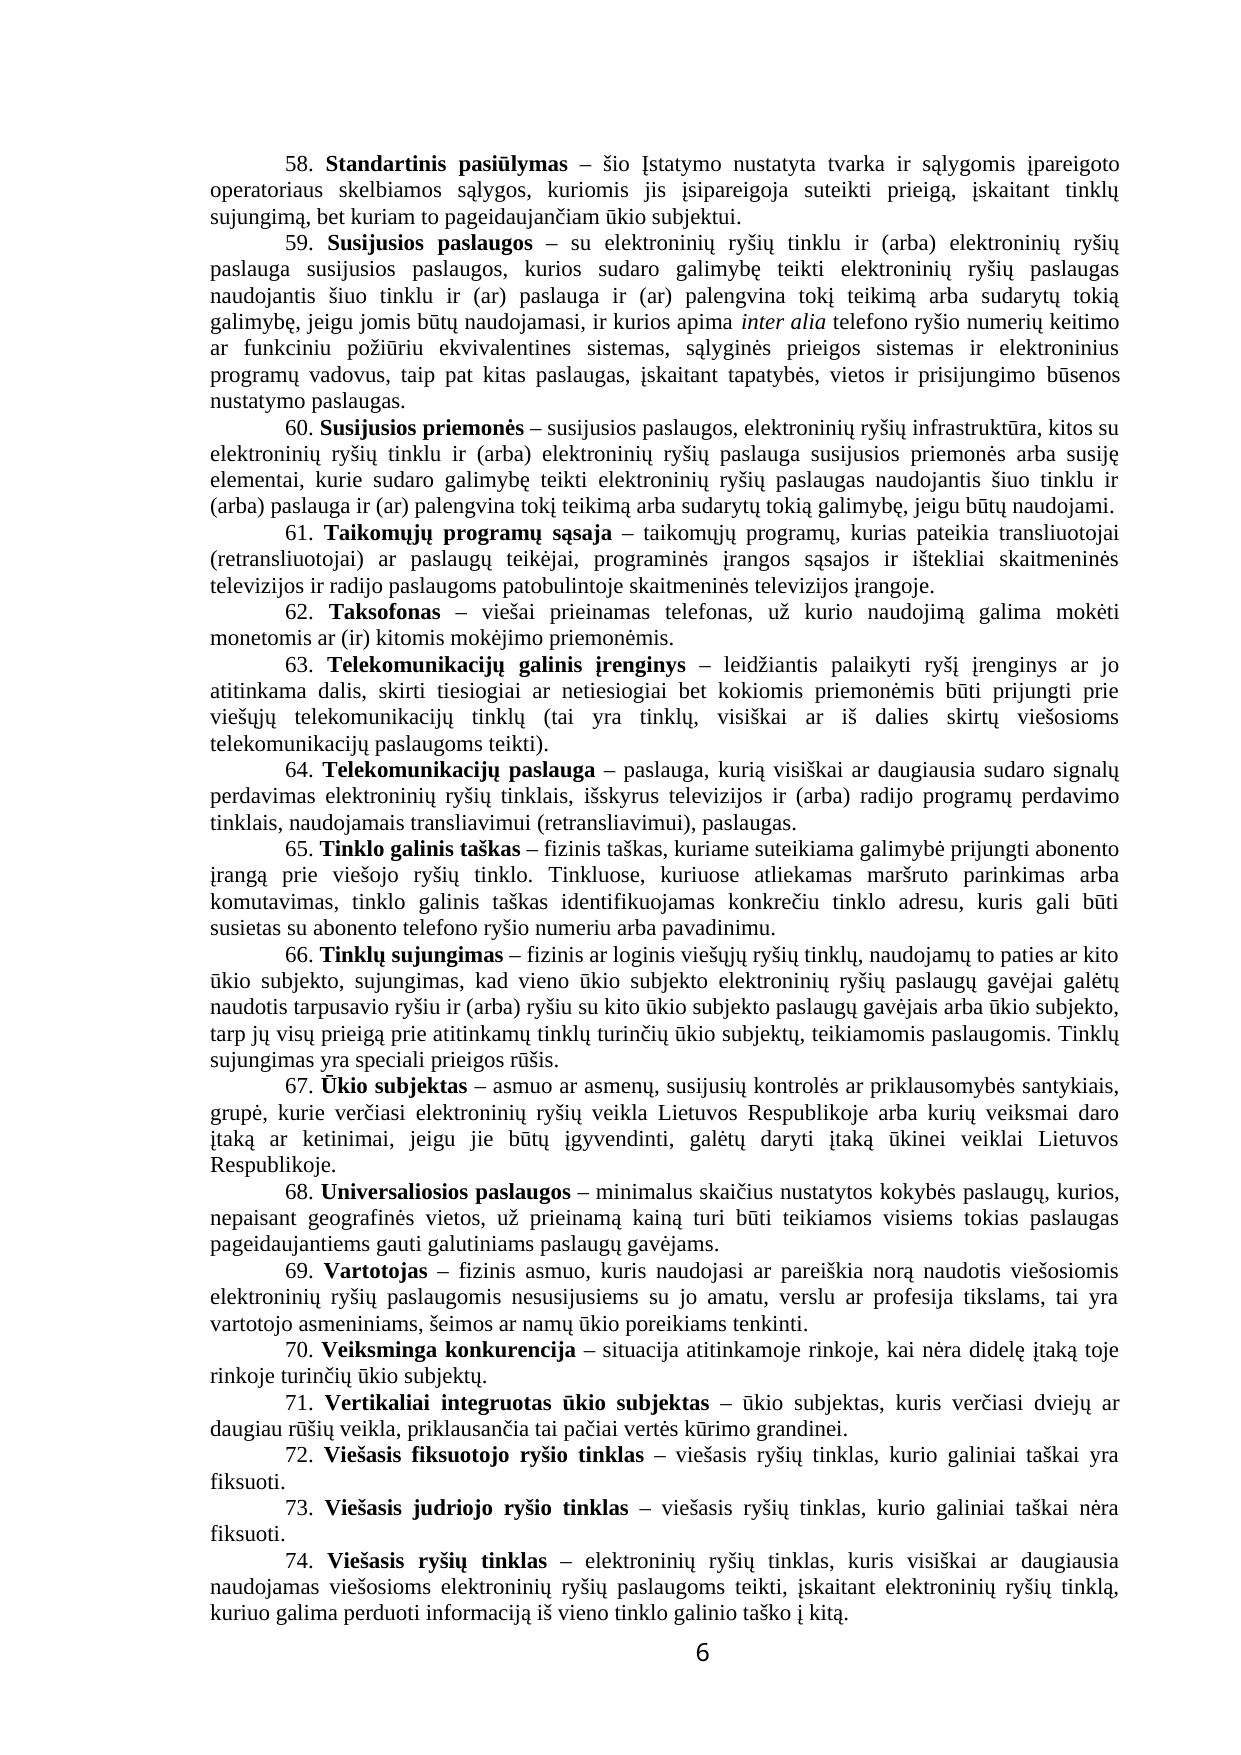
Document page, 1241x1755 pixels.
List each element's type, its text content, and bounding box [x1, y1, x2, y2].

text 59. Susijusios paslaugos – su elektroninių ryšių tinklu ir (arba) elektroninių ryšių paslauga susijusios paslaugos, kurios sudaro galimybę teikti elektroninių ryšių paslaugas naudojantis šiuo tinklu ir (ar) paslauga ir (ar) palengvina tokį teikimą arba sudarytų tokią galimybę, jeigu jomis būtų naudojamasi, ir kurios apima inter alia telefono ryšio numerių keitimo ar funkciniu požiūriu ekvivalentines sistemas, sąlyginės prieigos sistemas ir elektroninius programų vadovus, taip pat kitas paslaugas, įskaitant tapatybės, vietos ir prisijungimo būsenos nustatymo paslaugas. [210, 229, 1120, 413]
text 69. Vartotojas – fizinis asmuo, kuris naudojasi ar pareiškia norą naudotis viešosiomis elektroninių ryšių paslaugomis nesusijusiems su jo amatu, verslu ar profesija tikslams, tai yra vartotojo asmeniniams, šeimos ar namų ūkio poreikiams tenkinti. [210, 1257, 1120, 1336]
text 66. Tinklų sujungimas – fizinis ar loginis viešųjų ryšių tinklų, naudojamų to paties ar kito ūkio subjekto, sujungimas, kad vieno ūkio subjekto elektroninių ryšių paslaugų gavėjai galėtų naudotis tarpusavio ryšiu ir (arba) ryšiu su kito ūkio subjekto paslaugų gavėjais arba ūkio subjekto, tarp jų visų prieigą prie atitinkamų tinklų turinčių ūkio subjektų, teikiamomis paslaugomis. Tinklų sujungimas yra speciali prieigos rūšis. [210, 941, 1120, 1072]
text 58. Standartinis pasiūlymas – šio Įstatymo nustatyta tvarka ir sąlygomis įpareigoto operatoriaus skelbiamos sąlygos, kuriomis jis įsipareigoja suteikti prieigą, įskaitant tinklų sujungimą, bet kuriam to pageidaujančiam ūkio subjektui. [210, 150, 1120, 229]
text 63. Telekomunikacijų galinis įrenginys – leidžiantis palaikyti ryšį įrenginys ar jo atitinkama dalis, skirti tiesiogiai ar netiesiogiai bet kokiomis priemonėmis būti prijungti prie viešųjų telekomunikacijų tinklų (tai yra tinklų, visiškai ar iš dalies skirtų viešosioms telekomunikacijų paslaugoms teikti). [210, 651, 1120, 756]
text 61. Taikomųjų programų sąsaja – taikomųjų programų, kurias pateikia transliuotojai (retransliuotojai) ar paslaugų teikėjai, programinės įrangos sąsajos ir ištekliai skaitmeninės televizijos ir radijo paslaugoms patobulintoje skaitmeninės televizijos įrangoje. [210, 519, 1120, 598]
text 62. Taksofonas – viešai prieinamas telefonas, už kurio naudojimą galima mokėti monetomis ar (ir) kitomis mokėjimo priemonėmis. [210, 598, 1120, 651]
text 73. Viešasis judriojo ryšio tinklas – viešasis ryšių tinklas, kurio galiniai taškai nėra fiksuoti. [210, 1494, 1120, 1547]
text 60. Susijusios priemonės – susijusios paslaugos, elektroninių ryšių infrastruktūra, kitos su elektroninių ryšių tinklu ir (arba) elektroninių ryšių paslauga susijusios priemonės arba susiję elementai, kurie sudaro galimybę teikti elektroninių ryšių paslaugas naudojantis šiuo tinklu ir (arba) paslauga ir (ar) palengvina tokį teikimą arba sudarytų tokią galimybę, jeigu būtų naudojami. [210, 413, 1120, 519]
text 72. Viešasis fiksuotojo ryšio tinklas – viešasis ryšių tinklas, kurio galiniai taškai yra fiksuoti. [210, 1441, 1120, 1494]
text 70. Veiksminga konkurencija – situacija atitinkamoje rinkoje, kai nėra didelę įtaką toje rinkoje turinčių ūkio subjektų. [210, 1336, 1120, 1389]
text 64. Telekomunikacijų paslauga – paslauga, kurią visiškai ar daugiausia sudaro signalų perdavimas elektroninių ryšių tinklais, išskyrus televizijos ir (arba) radijo programų perdavimo tinklais, naudojamais transliavimui (retransliavimui), paslaugas. [210, 756, 1120, 835]
text 74. Viešasis ryšių tinklas – elektroninių ryšių tinklas, kuris visiškai ar daugiausia naudojamas viešosioms elektroninių ryšių paslaugoms teikti, įskaitant elektroninių ryšių tinklą, kuriuo galima perduoti informaciją iš vieno tinklo galinio taško į kitą. [210, 1547, 1120, 1626]
text 67. Ūkio subjektas – asmuo ar asmenų, susijusių kontrolės ar priklausomybės santykiais, grupė, kurie verčiasi elektroninių ryšių veikla Lietuvos Respublikoje arba kurių veiksmai daro įtaką ar ketinimai, jeigu jie būtų įgyvendinti, galėtų daryti įtaką ūkinei veiklai Lietuvos Respublikoje. [210, 1072, 1120, 1178]
text 71. Vertikaliai integruotas ūkio subjektas – ūkio subjektas, kuris verčiasi dviejų ar daugiau rūšių veikla, priklausančia tai pačiai vertės kūrimo grandinei. [210, 1389, 1120, 1441]
text 65. Tinklo galinis taškas – fizinis taškas, kuriame suteikiama galimybė prijungti abonento įrangą prie viešojo ryšių tinklo. Tinkluose, kuriuose atliekamas maršruto parinkimas arba komutavimas, tinklo galinis taškas identifikuojamas konkrečiu tinklo adresu, kuris gali būti susietas su abonento telefono ryšio numeriu arba pavadinimu. [210, 835, 1120, 941]
text 68. Universaliosios paslaugos – minimalus skaičius nustatytos kokybės paslaugų, kurios, nepaisant geografinės vietos, už prieinamą kainą turi būti teikiamos visiems tokias paslaugas pageidaujantiems gauti galutiniams paslaugų gavėjams. [210, 1178, 1120, 1257]
